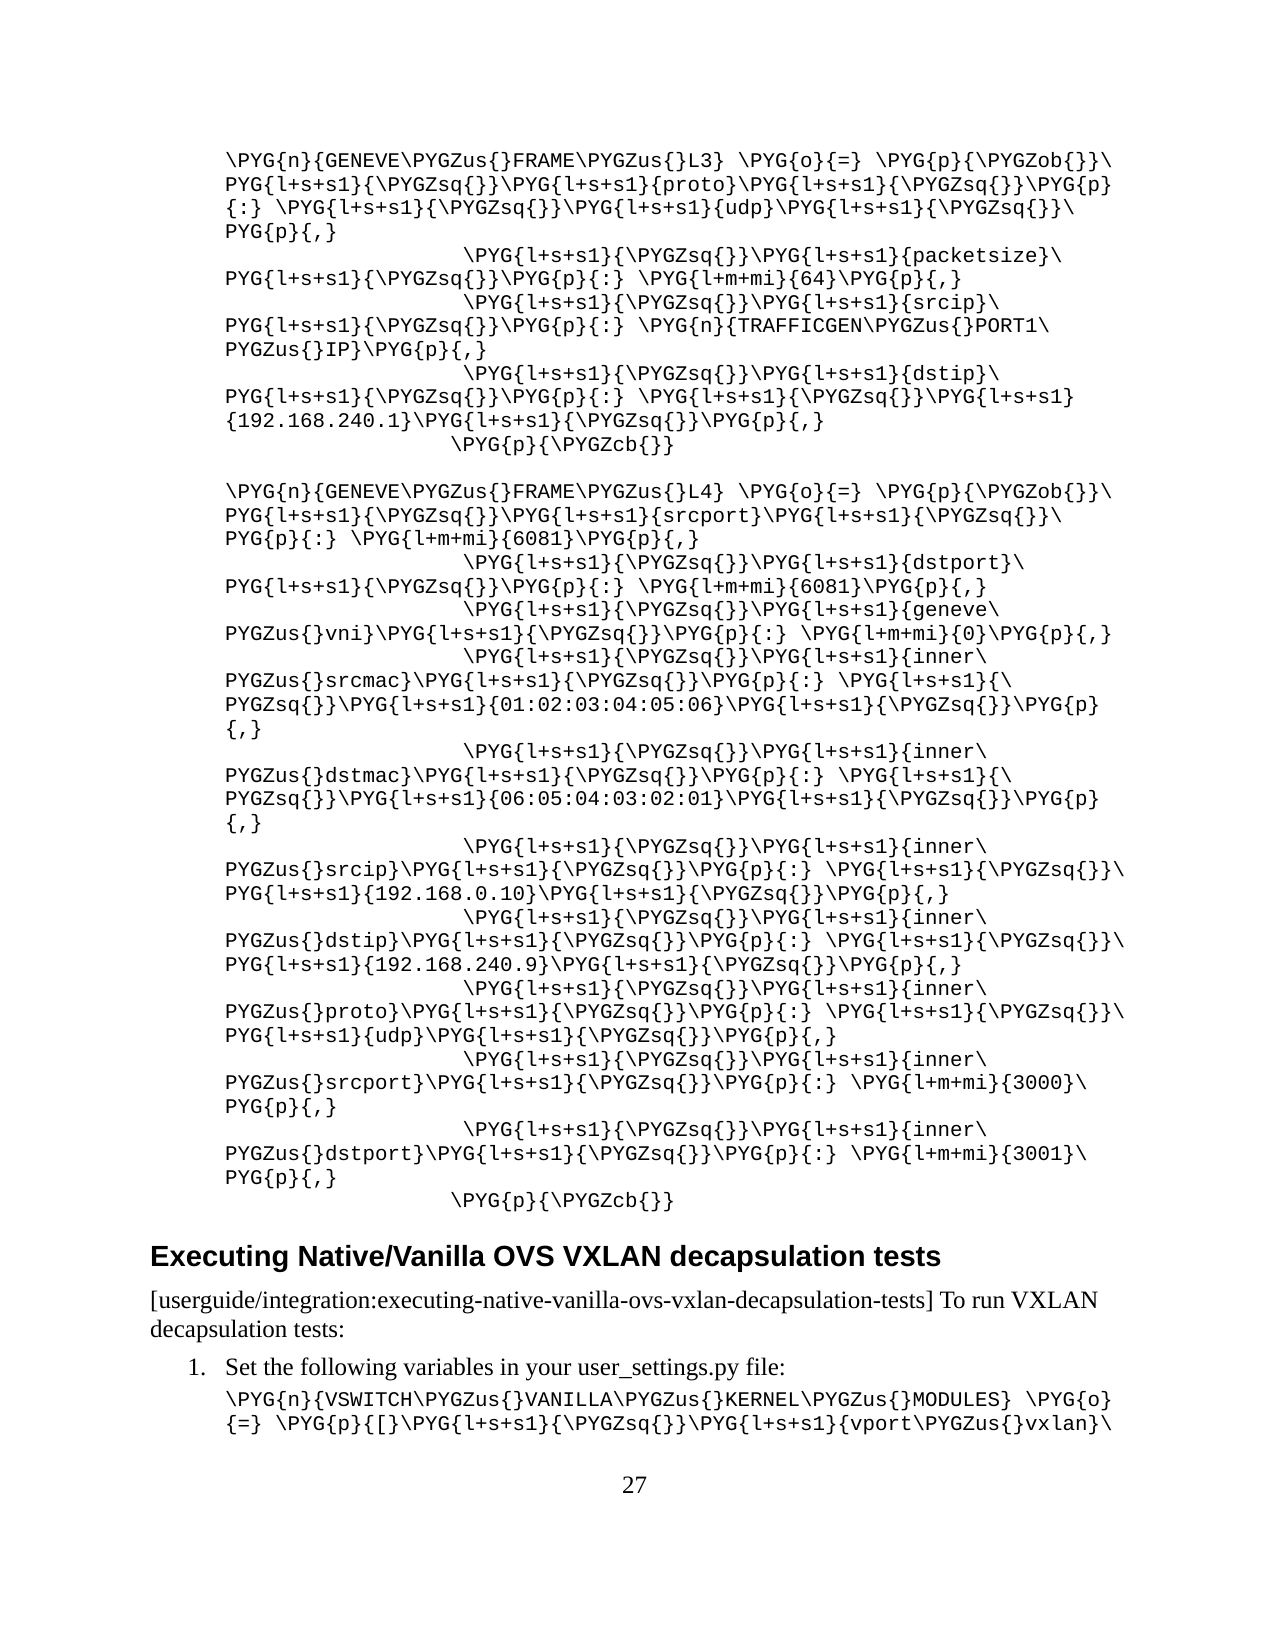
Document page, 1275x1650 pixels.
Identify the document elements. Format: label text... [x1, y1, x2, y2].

subtitle Executing Native/Vanilla OVS VXLAN decapsulation tests [150, 1239, 1125, 1273]
text \PYG{l+s+s1}{\PYGZsq{}}\PYG{l+s+s1}{packetsize}\PYG{l+s+s1}{\PYGZsq{}}\PYG{p}{:} \PYG{l+m+mi}{64}\PYG{p}{,} [225, 244, 1125, 292]
text \PYG{l+s+s1}{\PYGZsq{}}\PYG{l+s+s1}{inner\PYGZus{}srcport}\PYG{l+s+s1}{\PYGZsq{}}\PYG{p}{:} \PYG{l+m+mi}{3000}\PYG{p}{,} [225, 1048, 1125, 1119]
text \PYG{p}{\PYGZcb{}} [225, 434, 1125, 457]
text \PYG{l+s+s1}{\PYGZsq{}}\PYG{l+s+s1}{inner\PYGZus{}srcip}\PYG{l+s+s1}{\PYGZsq{}}\PYG{p}{:} \PYG{l+s+s1}{\PYGZsq{}}\PYG{l+s+s1}{192.168.0.10}\PYG{l+s+s1}{\PYGZsq{}}\PYG{p}{,} [225, 836, 1125, 907]
text \PYG{l+s+s1}{\PYGZsq{}}\PYG{l+s+s1}{dstport}\PYG{l+s+s1}{\PYGZsq{}}\PYG{p}{:} \PYG{l+m+mi}{6081}\PYG{p}{,} [225, 552, 1125, 599]
text \PYG{n}{GENEVE\PYGZus{}FRAME\PYGZus{}L4} \PYG{o}{=} \PYG{p}{\PYGZob{}}\PYG{l+s+s1}{\PYGZsq{}}\PYG{l+s+s1}{srcport}\PYG{l+s+s1}{\PYGZsq{}}\PYG{p}{:} \PYG{l+m+mi}{6081}\PYG{p}{,} [225, 481, 1125, 552]
text \PYG{l+s+s1}{\PYGZsq{}}\PYG{l+s+s1}{inner\PYGZus{}proto}\PYG{l+s+s1}{\PYGZsq{}}\PYG{p}{:} \PYG{l+s+s1}{\PYGZsq{}}\PYG{l+s+s1}{udp}\PYG{l+s+s1}{\PYGZsq{}}\PYG{p}{,} [225, 978, 1125, 1048]
text \PYG{l+s+s1}{\PYGZsq{}}\PYG{l+s+s1}{inner\PYGZus{}dstport}\PYG{l+s+s1}{\PYGZsq{}}\PYG{p}{:} \PYG{l+m+mi}{3001}\PYG{p}{,} [225, 1119, 1125, 1190]
text \PYG{n}{VSWITCH\PYGZus{}VANILLA\PYGZus{}KERNEL\PYGZus{}MODULES} \PYG{o}{=} \PYG{p}{[}\PYG{l+s+s1}{\PYGZsq{}}\PYG{l+s+s1}{vport\PYGZus{}vxlan}\ [225, 1389, 1125, 1437]
text \PYG{l+s+s1}{\PYGZsq{}}\PYG{l+s+s1}{srcip}\PYG{l+s+s1}{\PYGZsq{}}\PYG{p}{:} \PYG{n}{TRAFFICGEN\PYGZus{}PORT1\PYGZus{}IP}\PYG{p}{,} [225, 292, 1125, 363]
text \PYG{l+s+s1}{\PYGZsq{}}\PYG{l+s+s1}{geneve\PYGZus{}vni}\PYG{l+s+s1}{\PYGZsq{}}\PYG{p}{:} \PYG{l+m+mi}{0}\PYG{p}{,} [225, 599, 1125, 647]
text \PYG{l+s+s1}{\PYGZsq{}}\PYG{l+s+s1}{inner\PYGZus{}srcmac}\PYG{l+s+s1}{\PYGZsq{}}\PYG{p}{:} \PYG{l+s+s1}{\PYGZsq{}}\PYG{l+s+s1}{01:02:03:04:05:06}\PYG{l+s+s1}{\PYGZsq{}}\PYG{p}{,} [225, 647, 1125, 741]
text \PYG{l+s+s1}{\PYGZsq{}}\PYG{l+s+s1}{dstip}\PYG{l+s+s1}{\PYGZsq{}}\PYG{p}{:} \PYG{l+s+s1}{\PYGZsq{}}\PYG{l+s+s1}{192.168.240.1}\PYG{l+s+s1}{\PYGZsq{}}\PYG{p}{,} [225, 363, 1125, 434]
text [userguide/integration:executing-native-vanilla-ovs-vxlan-decapsulation-tests] To run VXLAN decapsulation tests: [150, 1285, 1125, 1343]
text \PYG{l+s+s1}{\PYGZsq{}}\PYG{l+s+s1}{inner\PYGZus{}dstip}\PYG{l+s+s1}{\PYGZsq{}}\PYG{p}{:} \PYG{l+s+s1}{\PYGZsq{}}\PYG{l+s+s1}{192.168.240.9}\PYG{l+s+s1}{\PYGZsq{}}\PYG{p}{,} [225, 907, 1125, 978]
list Set the following variables in your user_settings.py file: [187, 1352, 1125, 1380]
text \PYG{n}{GENEVE\PYGZus{}FRAME\PYGZus{}L3} \PYG{o}{=} \PYG{p}{\PYGZob{}}\PYG{l+s+s1}{\PYGZsq{}}\PYG{l+s+s1}{proto}\PYG{l+s+s1}{\PYGZsq{}}\PYG{p}{:} \PYG{l+s+s1}{\PYGZsq{}}\PYG{l+s+s1}{udp}\PYG{l+s+s1}{\PYGZsq{}}\PYG{p}{,} [225, 150, 1125, 244]
text \PYG{p}{\PYGZcb{}} [225, 1190, 1125, 1214]
text \PYG{l+s+s1}{\PYGZsq{}}\PYG{l+s+s1}{inner\PYGZus{}dstmac}\PYG{l+s+s1}{\PYGZsq{}}\PYG{p}{:} \PYG{l+s+s1}{\PYGZsq{}}\PYG{l+s+s1}{06:05:04:03:02:01}\PYG{l+s+s1}{\PYGZsq{}}\PYG{p}{,} [225, 741, 1125, 836]
